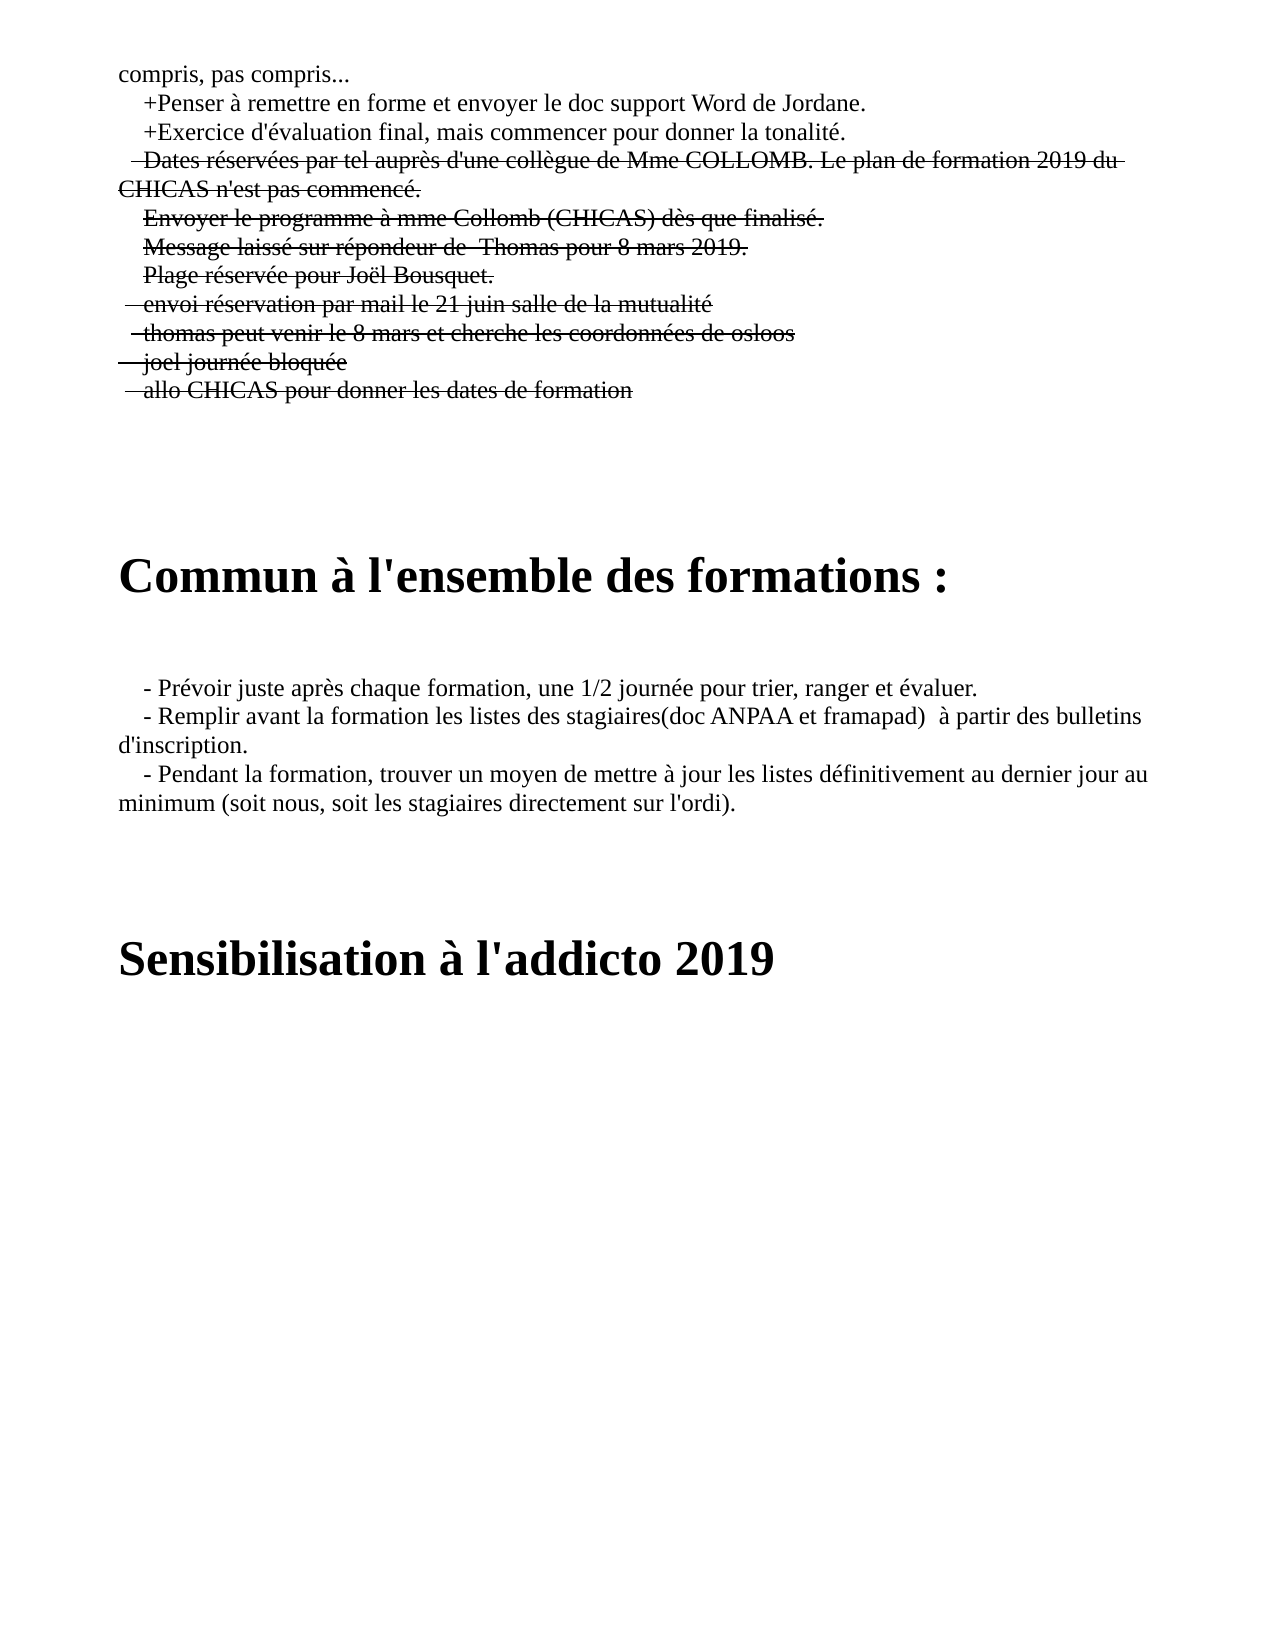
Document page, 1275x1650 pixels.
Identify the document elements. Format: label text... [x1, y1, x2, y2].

subtitle Commun à l'ensemble des formations : [118, 546, 1216, 603]
text - Prévoir juste après chaque formation, une 1/2 journée pour trier, ranger et évaluer. - Remplir avant la formation les listes des stagiaires(doc ANPAA et framapad) à partir des bulletins d'inscription. - Pendant la formation, trouver un moyen de mettre à jour les listes définitivement au dernier jour au minimum (soit nous, soit les stagiaires directement sur l'ordi). [118, 644, 1216, 874]
text compris, pas compris... +Penser à remettre en forme et envoyer le doc support Word de Jordane. +Exercice d'évaluation final, mais commencer pour donner la tonalité. Dates réservées par tel auprès d'une collègue de Mme COLLOMB. Le plan de formation 2019 du CHICAS n'est pas commencé. Envoyer le programme à mme Collomb (CHICAS) dès que finalisé. Message laissé sur répondeur de Thomas pour 8 mars 2019. Plage réservée pour Joël Bousquet. envoi réservation par mail le 21 juin salle de la mutualité thomas peut venir le 8 mars et cherche les coordonnées de osloos joel journée bloquée allo CHICAS pour donner les dates de formation [118, 59, 1216, 404]
subtitle Sensibilisation à l'addicto 2019 [118, 928, 1216, 986]
